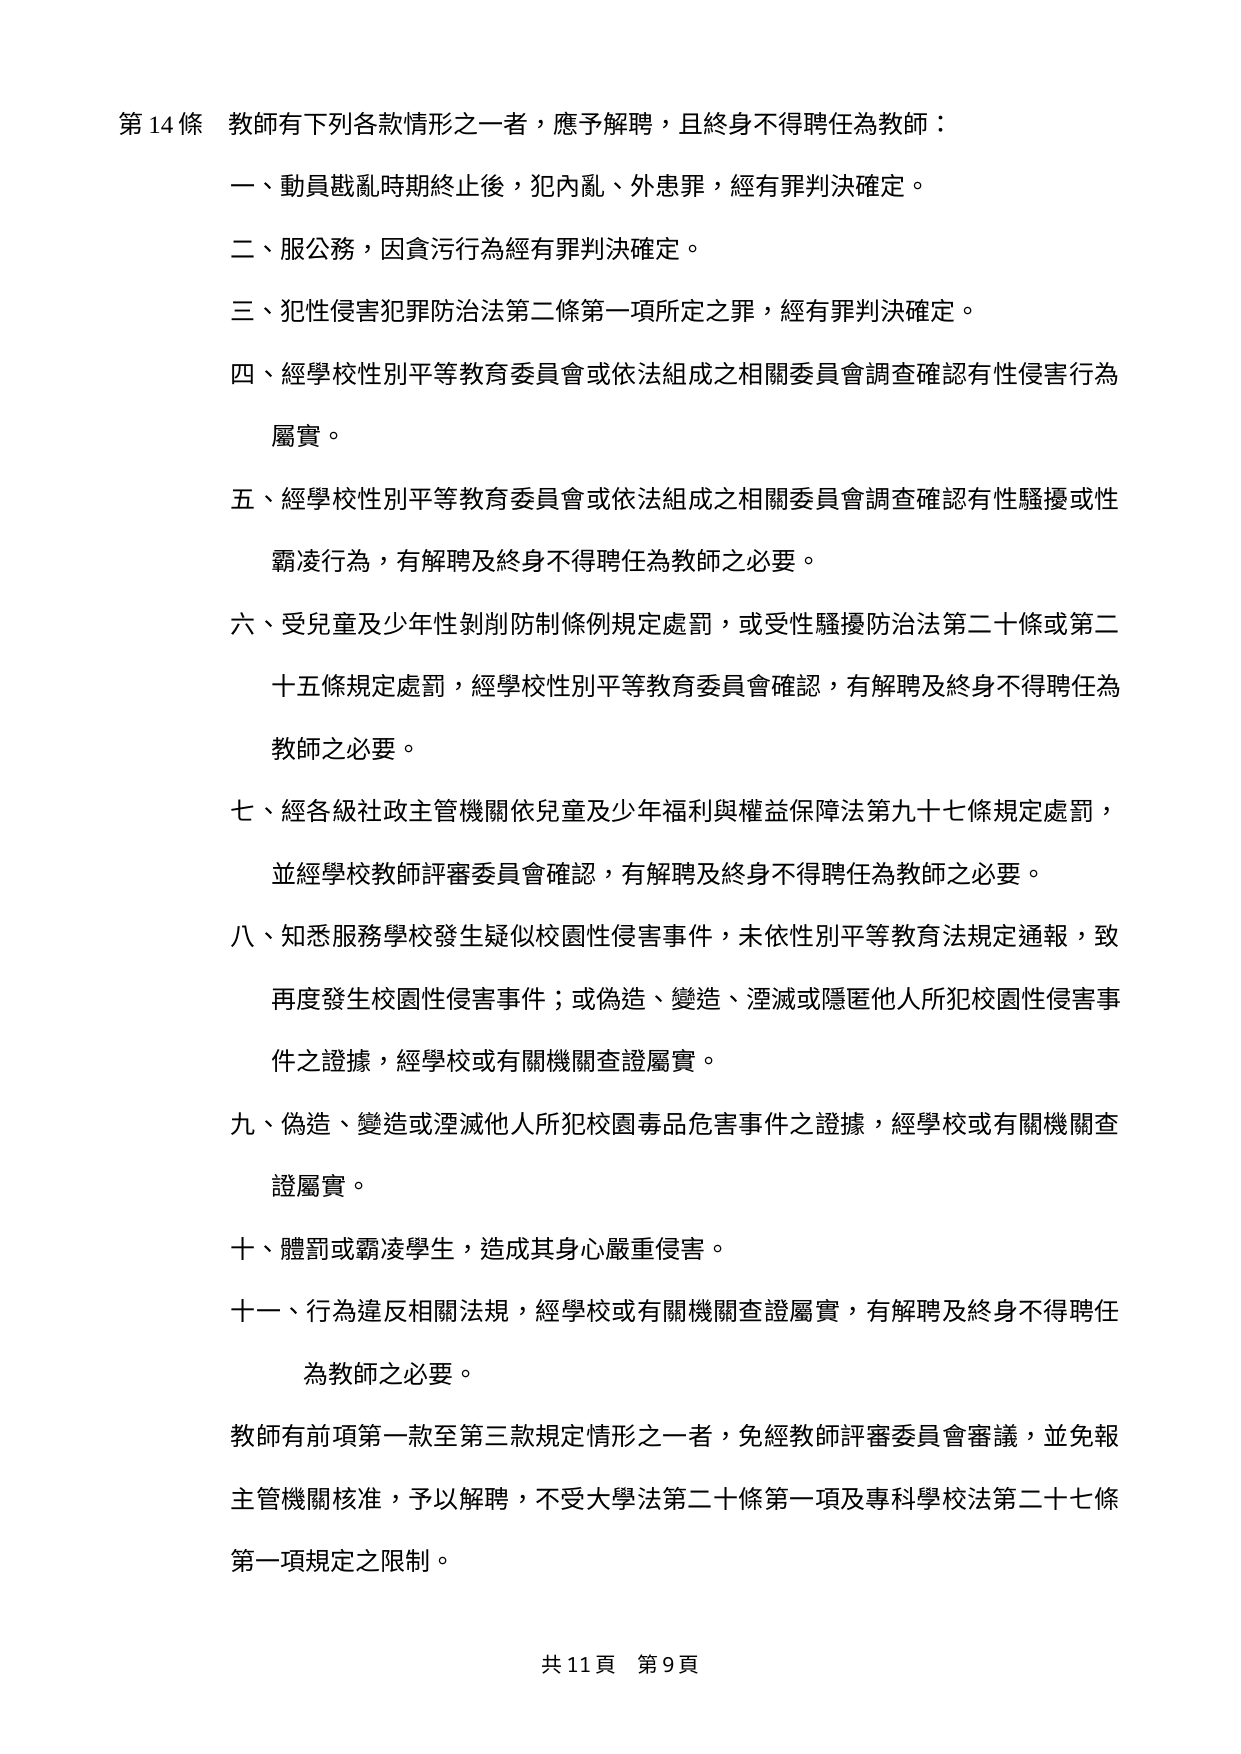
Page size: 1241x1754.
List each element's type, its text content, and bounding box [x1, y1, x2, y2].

text 十一、行為違反相關法規，經學校或有關機關查證屬實，有解聘及終身不得聘任為教師之必要。 [230, 1268, 1122, 1393]
text 五、經學校性別平等教育委員會或依法組成之相關委員會調查確認有性騷擾或性霸凌行為，有解聘及終身不得聘任為教師之必要。 [230, 456, 1122, 581]
text 六、受兒童及少年性剝削防制條例規定處罰，或受性騷擾防治法第二十條或第二十五條規定處罰，經學校性別平等教育委員會確認，有解聘及終身不得聘任為教師之必要。 [230, 581, 1122, 768]
text 第14條 教師有下列各款情形之一者，應予解聘，且終身不得聘任為教師： [118, 81, 1122, 143]
text 九、偽造、變造或湮滅他人所犯校園毒品危害事件之證據，經學校或有關機關查證屬實。 [230, 1081, 1122, 1206]
text 十、體罰或霸凌學生，造成其身心嚴重侵害。 [230, 1206, 1122, 1268]
text 四、經學校性別平等教育委員會或依法組成之相關委員會調查確認有性侵害行為屬實。 [230, 331, 1122, 456]
text 八、知悉服務學校發生疑似校園性侵害事件，未依性別平等教育法規定通報，致再度發生校園性侵害事件；或偽造、變造、湮滅或隱匿他人所犯校園性侵害事件之證據，經學校或有關機關查證屬實。 [230, 893, 1122, 1081]
text 教師有前項第一款至第三款規定情形之一者，免經教師評審委員會審議，並免報主管機關核准，予以解聘，不受大學法第二十條第一項及專科學校法第二十七條第一項規定之限制。 [230, 1393, 1122, 1581]
text 七、經各級社政主管機關依兒童及少年福利與權益保障法第九十七條規定處罰，並經學校教師評審委員會確認，有解聘及終身不得聘任為教師之必要。 [230, 768, 1122, 893]
text 一、動員戡亂時期終止後，犯內亂、外患罪，經有罪判決確定。 [230, 143, 1122, 206]
text 二、服公務，因貪污行為經有罪判決確定。 [230, 206, 1122, 268]
text 三、犯性侵害犯罪防治法第二條第一項所定之罪，經有罪判決確定。 [230, 268, 1122, 331]
